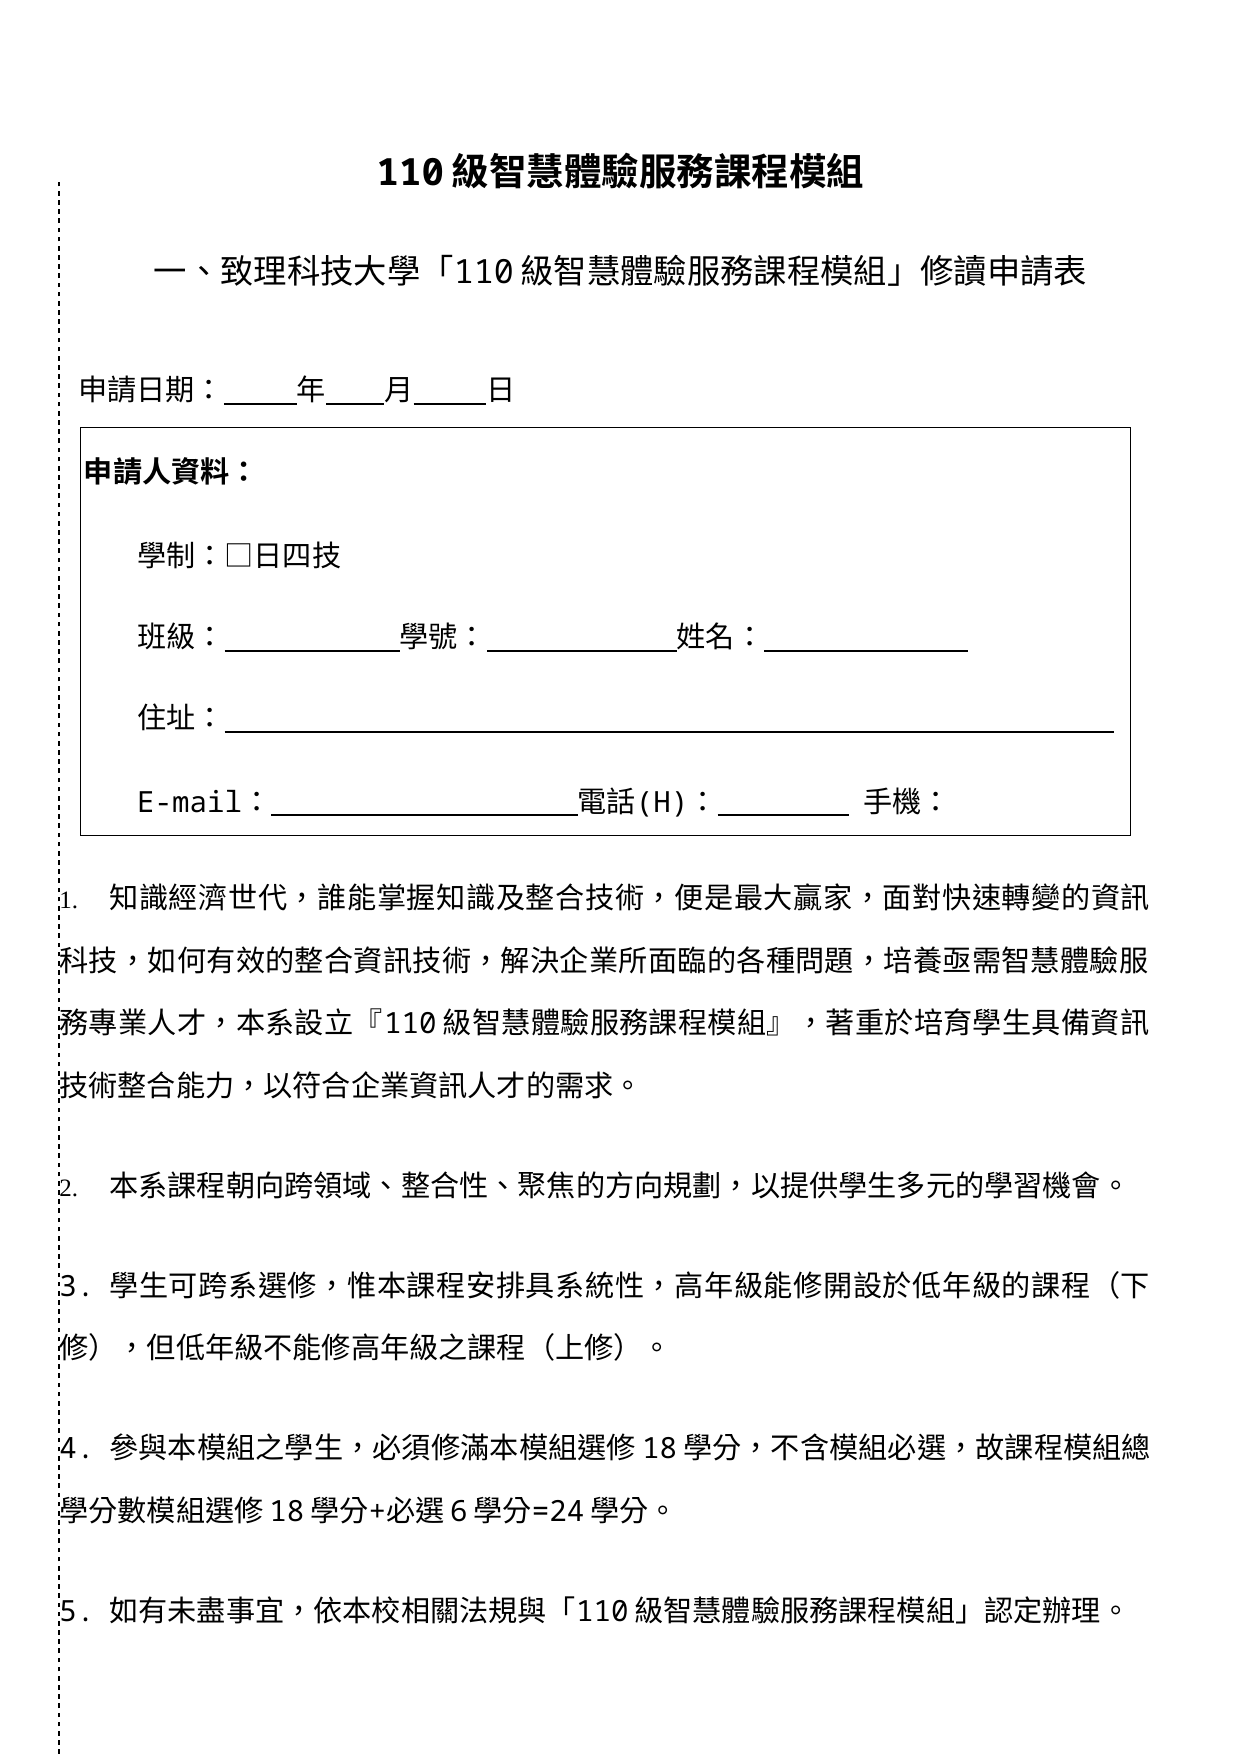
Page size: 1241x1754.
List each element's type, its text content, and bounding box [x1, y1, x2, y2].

text 一、致理科技大學「110級智慧體驗服務課程模組」修讀申請表 [59, 227, 1181, 289]
list 知識經濟世代，誰能掌握知識及整合技術，便是最大贏家，面對快速轉變的資訊科技，如何有效的整合資訊技術，解決企業所面臨的各種問題，培養亟需智慧體驗服務專業人才，本系設立『110級智慧體驗服務課程模組』，著重於培育學生具備資訊技術整合能力，以符合企業資訊人才的需求。 [59, 854, 1151, 1104]
text 申請日期： 年 月 日 [59, 346, 1181, 408]
list 參與本模組之學生，必須修滿本模組選修18學分，不含模組必選，故課程模組總學分數模組選修18學分+必選6學分=24學分。 [59, 1404, 1151, 1529]
text 110級智慧體驗服務課程模組 [59, 127, 1181, 189]
table_header 申請人資料： 學制：□日四技 班級： 學號： 姓名： 住址： E-mail： 電話(H)： 手機： [81, 428, 1130, 834]
list 本系課程朝向跨領域、整合性、聚焦的方向規劃，以提供學生多元的學習機會。 [59, 1142, 1151, 1204]
list 學生可跨系選修，惟本課程安排具系統性，高年級能修開設於低年級的課程（下修），但低年級不能修高年級之課程（上修）。 [59, 1242, 1151, 1367]
list 如有未盡事宜，依本校相關法規與「110級智慧體驗服務課程模組」認定辦理。 [59, 1567, 1151, 1629]
